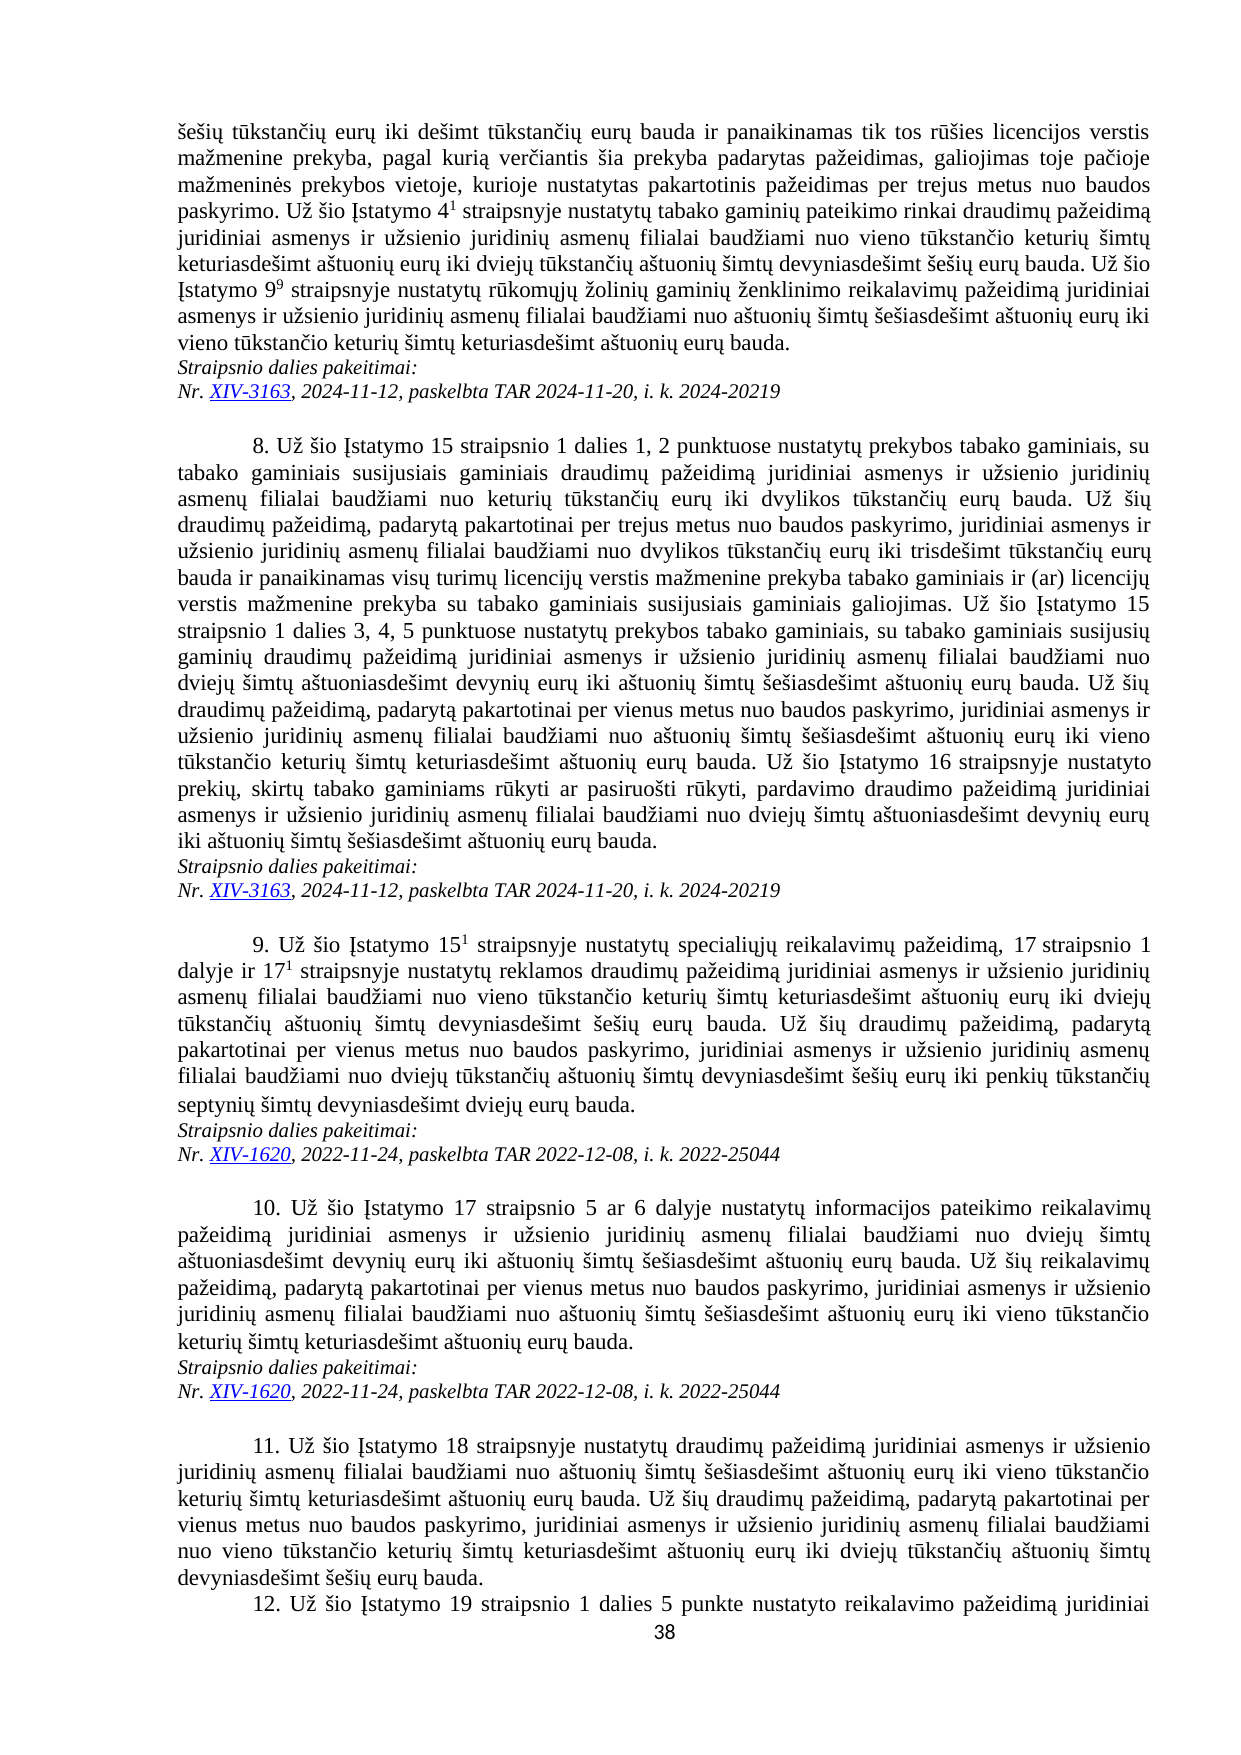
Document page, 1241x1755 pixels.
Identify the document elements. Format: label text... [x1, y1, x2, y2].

text Straipsnio dalies pakeitimai: [177, 1118, 1152, 1142]
text Straipsnio dalies pakeitimai: [177, 355, 1152, 379]
text šešių tūkstančių eurų iki dešimt tūkstančių eurų bauda ir panaikinamas tik tos rūšies licencijos verstis mažmenine prekyba, pagal kurią verčiantis šia prekyba padarytas pažeidimas, galiojimas toje pačioje mažmeninės prekybos vietoje, kurioje nustatytas pakartotinis pažeidimas per trejus metus nuo baudos paskyrimo. Už šio Įstatymo 41 straipsnyje nustatytų tabako gaminių pateikimo rinkai draudimų pažeidimą juridiniai asmenys ir užsienio juridinių asmenų filialai baudžiami nuo vieno tūkstančio keturių šimtų keturiasdešimt aštuonių eurų iki dviejų tūkstančių aštuonių šimtų devyniasdešimt šešių eurų bauda. Už šio Įstatymo 99 straipsnyje nustatytų rūkomųjų žolinių gaminių ženklinimo reikalavimų pažeidimą juridiniai asmenys ir užsienio juridinių asmenų filialai baudžiami nuo aštuonių šimtų šešiasdešimt aštuonių eurų iki vieno tūkstančio keturių šimtų keturiasdešimt aštuonių eurų bauda. [177, 118, 1152, 355]
text Nr. XIV-1620, 2022-11-24, paskelbta TAR 2022-12-08, i. k. 2022-25044 [177, 1142, 1152, 1166]
text Nr. XIV-3163, 2024-11-12, paskelbta TAR 2024-11-20, i. k. 2024-20219 [177, 379, 1152, 403]
text 10. Už šio Įstatymo 17 straipsnio 5 ar 6 dalyje nustatytų informacijos pateikimo reikalavimų pažeidimą juridiniai asmenys ir užsienio juridinių asmenų filialai baudžiami nuo dviejų šimtų aštuoniasdešimt devynių eurų iki aštuonių šimtų šešiasdešimt aštuonių eurų bauda. Už šių reikalavimų pažeidimą, padarytą pakartotinai per vienus metus nuo baudos paskyrimo, juridiniai asmenys ir užsienio juridinių asmenų filialai baudžiami nuo aštuonių šimtų šešiasdešimt aštuonių eurų iki vieno tūkstančio keturių šimtų keturiasdešimt aštuonių eurų bauda. [177, 1194, 1152, 1355]
text Straipsnio dalies pakeitimai: [177, 854, 1152, 878]
text Nr. XIV-1620, 2022-11-24, paskelbta TAR 2022-12-08, i. k. 2022-25044 [177, 1379, 1152, 1403]
text 8. Už šio Įstatymo 15 straipsnio 1 dalies 1, 2 punktuose nustatytų prekybos tabako gaminiais, su tabako gaminiais susijusiais gaminiais draudimų pažeidimą juridiniai asmenys ir užsienio juridinių asmenų filialai baudžiami nuo keturių tūkstančių eurų iki dvylikos tūkstančių eurų bauda. Už šių draudimų pažeidimą, padarytą pakartotinai per trejus metus nuo baudos paskyrimo, juridiniai asmenys ir užsienio juridinių asmenų filialai baudžiami nuo dvylikos tūkstančių eurų iki trisdešimt tūkstančių eurų bauda ir panaikinamas visų turimų licencijų verstis mažmenine prekyba tabako gaminiais ir (ar) licencijų verstis mažmenine prekyba su tabako gaminiais susijusiais gaminiais galiojimas. Už šio Įstatymo 15 straipsnio 1 dalies 3, 4, 5 punktuose nustatytų prekybos tabako gaminiais, su tabako gaminiais susijusių gaminių draudimų pažeidimą juridiniai asmenys ir užsienio juridinių asmenų filialai baudžiami nuo dviejų šimtų aštuoniasdešimt devynių eurų iki aštuonių šimtų šešiasdešimt aštuonių eurų bauda. Už šių draudimų pažeidimą, padarytą pakartotinai per vienus metus nuo baudos paskyrimo, juridiniai asmenys ir užsienio juridinių asmenų filialai baudžiami nuo aštuonių šimtų šešiasdešimt aštuonių eurų iki vieno tūkstančio keturių šimtų keturiasdešimt aštuonių eurų bauda. Už šio Įstatymo 16 straipsnyje nustatyto prekių, skirtų tabako gaminiams rūkyti ar pasiruošti rūkyti, pardavimo draudimo pažeidimą juridiniai asmenys ir užsienio juridinių asmenų filialai baudžiami nuo dviejų šimtų aštuoniasdešimt devynių eurų iki aštuonių šimtų šešiasdešimt aštuonių eurų bauda. [177, 432, 1152, 854]
text 11. Už šio Įstatymo 18 straipsnyje nustatytų draudimų pažeidimą juridiniai asmenys ir užsienio juridinių asmenų filialai baudžiami nuo aštuonių šimtų šešiasdešimt aštuonių eurų iki vieno tūkstančio keturių šimtų keturiasdešimt aštuonių eurų bauda. Už šių draudimų pažeidimą, padarytą pakartotinai per vienus metus nuo baudos paskyrimo, juridiniai asmenys ir užsienio juridinių asmenų filialai baudžiami nuo vieno tūkstančio keturių šimtų keturiasdešimt aštuonių eurų iki dviejų tūkstančių aštuonių šimtų devyniasdešimt šešių eurų bauda. [177, 1432, 1152, 1590]
text 12. Už šio Įstatymo 19 straipsnio 1 dalies 5 punkte nustatyto reikalavimo pažeidimą juridiniai [177, 1590, 1152, 1616]
text Nr. XIV-3163, 2024-11-12, paskelbta TAR 2024-11-20, i. k. 2024-20219 [177, 878, 1152, 902]
text Straipsnio dalies pakeitimai: [177, 1355, 1152, 1379]
text 9. Už šio Įstatymo 151 straipsnyje nustatytų specialiųjų reikalavimų pažeidimą, 17 straipsnio 1 dalyje ir 171 straipsnyje nustatytų reklamos draudimų pažeidimą juridiniai asmenys ir užsienio juridinių asmenų filialai baudžiami nuo vieno tūkstančio keturių šimtų keturiasdešimt aštuonių eurų iki dviejų tūkstančių aštuonių šimtų devyniasdešimt šešių eurų bauda. Už šių draudimų pažeidimą, padarytą pakartotinai per vienus metus nuo baudos paskyrimo, juridiniai asmenys ir užsienio juridinių asmenų filialai baudžiami nuo dviejų tūkstančių aštuonių šimtų devyniasdešimt šešių eurų iki penkių tūkstančių septynių šimtų devyniasdešimt dviejų eurų bauda. [177, 931, 1152, 1118]
